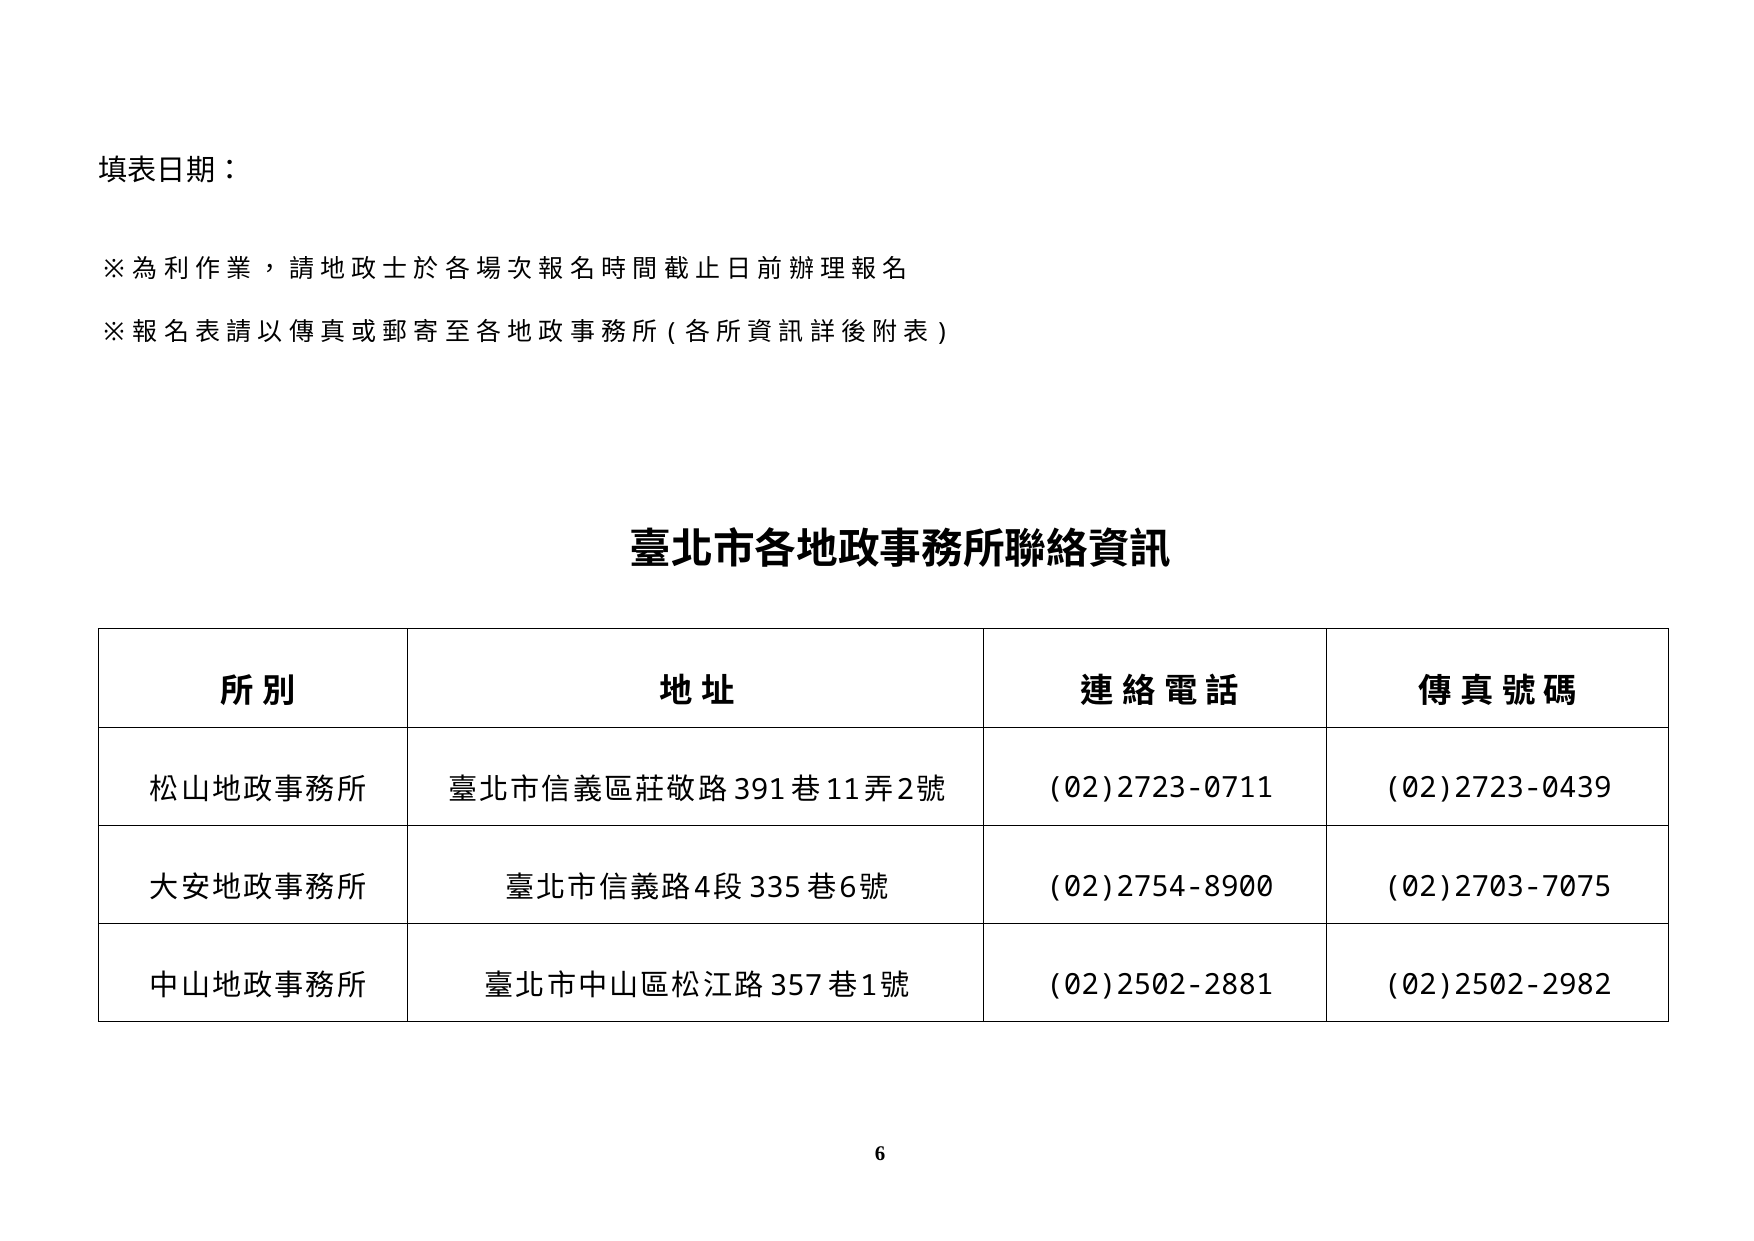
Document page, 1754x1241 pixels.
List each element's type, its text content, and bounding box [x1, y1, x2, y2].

text 臺北市各地政事務所聯絡資訊 [598, 503, 1661, 566]
text 填表日期： [98, 146, 1661, 189]
table_header 傳真號碼 [1327, 629, 1668, 727]
table_cell (02)2703-7075 [1327, 826, 1668, 923]
table_header 所別 [99, 629, 407, 727]
table_cell (02)2723-0711 [984, 728, 1326, 825]
table_cell (02)2502-2881 [984, 924, 1326, 1021]
table_cell (02)2723-0439 [1327, 728, 1668, 825]
table_cell 臺北市中山區松江路357巷1號 [408, 924, 983, 1021]
table_cell 中山地政事務所 [99, 924, 407, 1021]
table_cell (02)2502-2982 [1327, 924, 1668, 1021]
text ※為利作業，請地政士於各場次報名時間截止日前辦理報名 [98, 225, 1661, 287]
table_cell (02)2754-8900 [984, 826, 1326, 923]
table_cell 臺北市信義路4段335巷6號 [408, 826, 983, 923]
table_header 連絡電話 [984, 629, 1326, 727]
table_cell 臺北市信義區莊敬路391巷11弄2號 [408, 728, 983, 825]
table_cell 松山地政事務所 [99, 728, 407, 825]
table_header 地址 [408, 629, 983, 727]
table_cell 大安地政事務所 [99, 826, 407, 923]
text ※報名表請以傳真或郵寄至各地政事務所(各所資訊詳後附表) [98, 287, 1661, 350]
